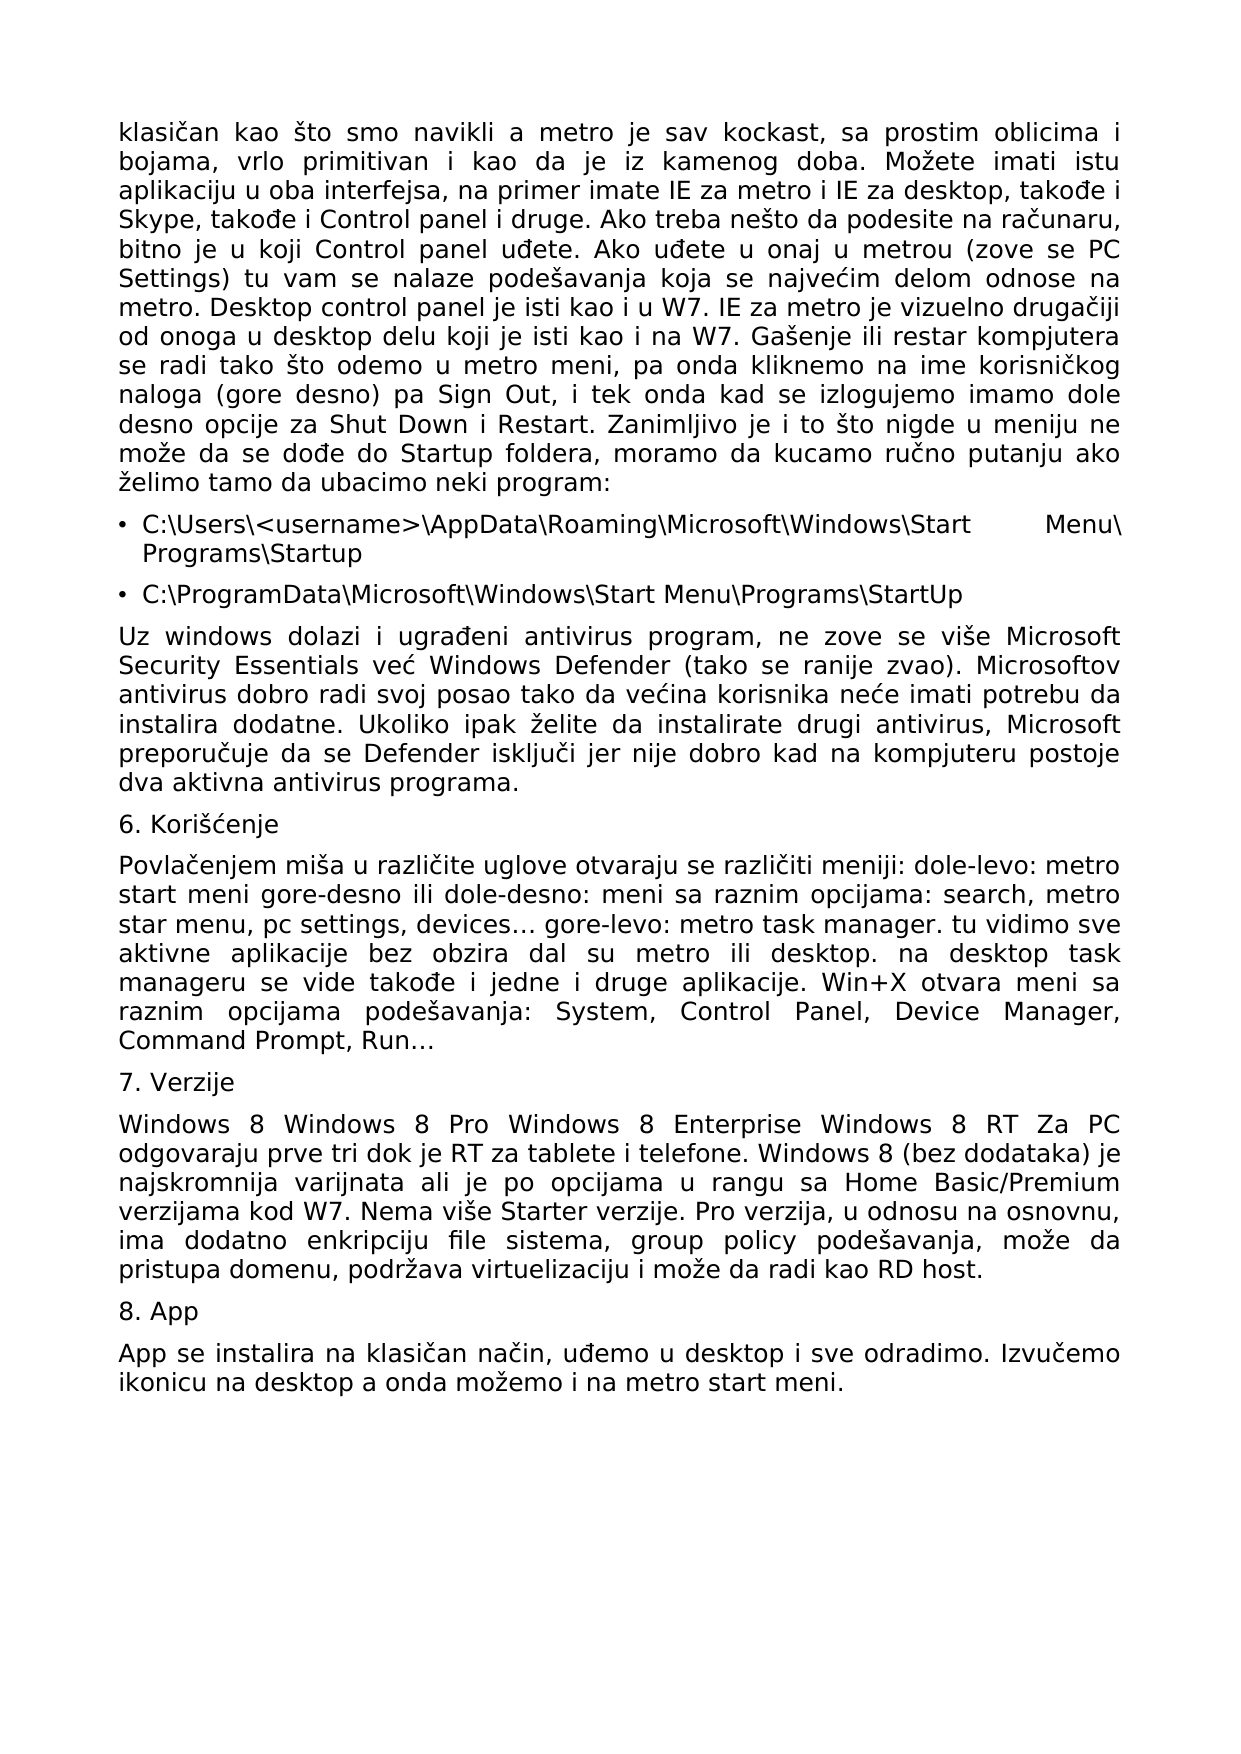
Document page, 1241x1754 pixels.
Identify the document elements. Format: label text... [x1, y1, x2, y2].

text 7. Verzije [118, 1068, 1122, 1097]
list C:\ProgramData\Microsoft\Windows\Start Menu\Programs\StartUp [118, 581, 1122, 610]
text klasičan kao što smo navikli a metro je sav kockast, sa prostim oblicima i bojama, vrlo primitivan i kao da je iz kamenog doba. Možete imati istu aplikaciju u oba interfejsa, na primer imate IE za metro i IE za desktop, takođe i Skype, takođe i Control panel i druge. Ako treba nešto da podesite na računaru, bitno je u koji Control panel uđete. Ako uđete u onaj u metrou (zove se PC Settings) tu vam se nalaze podešavanja koja se najvećim delom odnose na metro. Desktop control panel je isti kao i u W7. IE za metro je vizuelno drugačiji od onoga u desktop delu koji je isti kao i na W7. Gašenje ili restar kompjutera se radi tako što odemo u metro meni, pa onda kliknemo na ime korisničkog naloga (gore desno) pa Sign Out, i tek onda kad se izlogujemo imamo dole desno opcije za Shut Down i Restart. Zanimljivo je i to što nigde u meniju ne može da se dođe do Startup foldera, moramo da kucamo ručno putanju ako želimo tamo da ubacimo neki program: [118, 118, 1122, 497]
text App se instalira na klasičan način, uđemo u desktop i sve odradimo. Izvučemo ikonicu na desktop a onda možemo i na metro start meni. [118, 1339, 1122, 1397]
text 8. App [118, 1297, 1122, 1326]
text Uz windows dolazi i ugrađeni antivirus program, ne zove se više Microsoft Security Essentials već Windows Defender (tako se ranije zvao). Microsoftov antivirus dobro radi svoj posao tako da većina korisnika neće imati potrebu da instalira dodatne. Ukoliko ipak želite da instalirate drugi antivirus, Microsoft preporučuje da se Defender isključi jer nije dobro kad na kompjuteru postoje dva aktivna antivirus programa. [118, 622, 1122, 797]
list C:\Users\<username>\AppData\Roaming\Microsoft\Windows\Start Menu\Programs\Startup [118, 510, 1122, 568]
text Windows 8 Windows 8 Pro Windows 8 Enterprise Windows 8 RT Za PC odgovaraju prve tri dok je RT za tablete i telefone. Windows 8 (bez dodataka) je najskromnija varijnata ali je po opcijama u rangu sa Home Basic/Premium verzijama kod W7. Nema više Starter verzije. Pro verzija, u odnosu na osnovnu, ima dodatno enkripciju file sistema, group policy podešavanja, može da pristupa domenu, podržava virtuelizaciju i može da radi kao RD host. [118, 1110, 1122, 1285]
text Povlačenjem miša u različite uglove otvaraju se različiti meniji: dole-levo: metro start meni gore-desno ili dole-desno: meni sa raznim opcijama: search, metro star menu, pc settings, devices… gore-levo: metro task manager. tu vidimo sve aktivne aplikacije bez obzira dal su metro ili desktop. na desktop task manageru se vide takođe i jedne i druge aplikacije. Win+X otvara meni sa raznim opcijama podešavanja: System, Control Panel, Device Manager, Command Prompt, Run… [118, 851, 1122, 1056]
text 6. Korišćenje [118, 810, 1122, 839]
